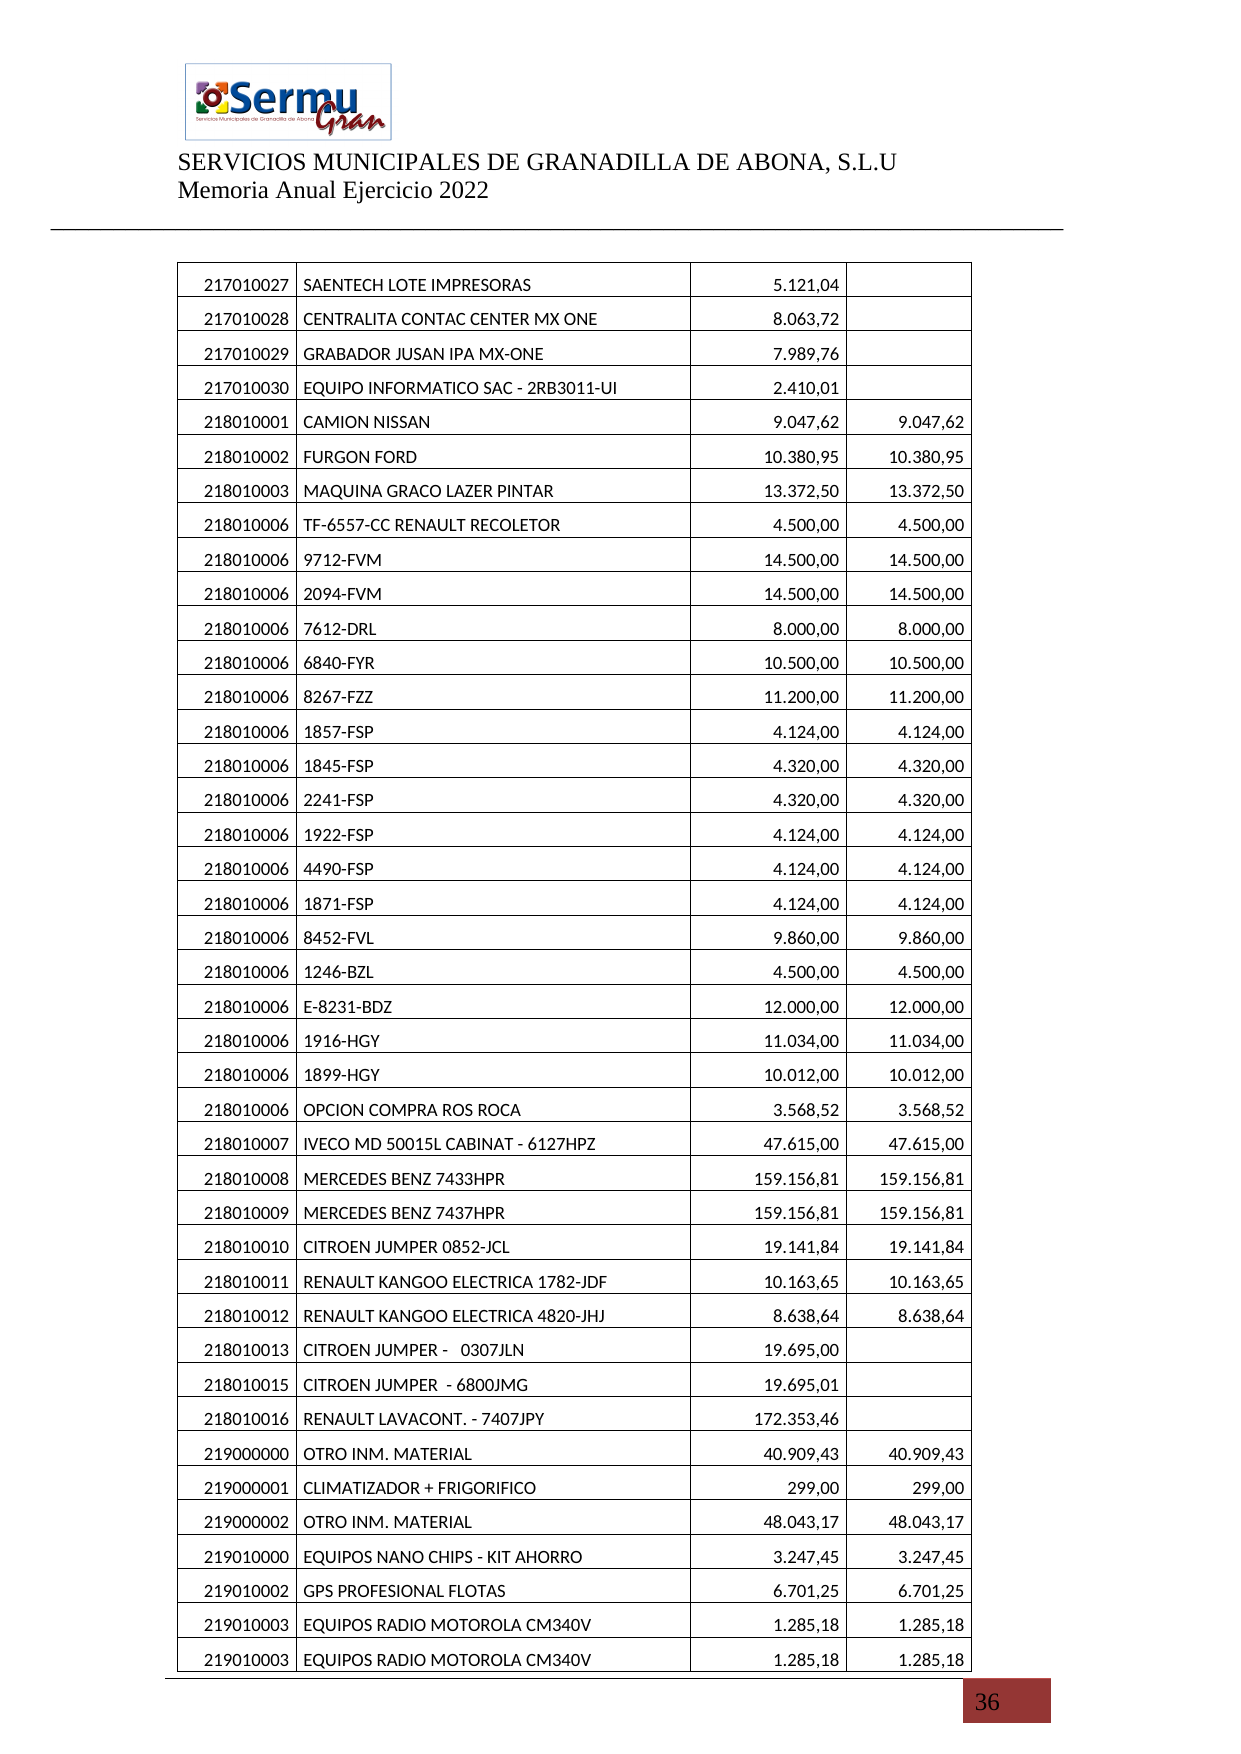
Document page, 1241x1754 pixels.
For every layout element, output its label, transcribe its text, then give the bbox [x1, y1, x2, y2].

table_cell 10.163,65 [691, 1260, 846, 1293]
table_cell 6.701,25 [691, 1569, 846, 1602]
table_cell 4490-FSP [297, 847, 690, 880]
table_cell 48.043,17 [847, 1500, 971, 1533]
table_cell 3.568,52 [847, 1088, 971, 1121]
table_cell EQUIPO INFORMATICO SAC - 2RB3011-UI [297, 366, 690, 399]
table_cell 4.124,00 [691, 847, 846, 880]
table_cell EQUIPOS RADIO MOTOROLA CM340V [297, 1638, 690, 1671]
table_cell 219010002 [178, 1569, 296, 1602]
table_cell 4.500,00 [691, 950, 846, 983]
table_cell 12.000,00 [691, 985, 846, 1018]
table_cell 1.285,18 [847, 1638, 971, 1671]
table_cell 218010003 [178, 469, 296, 502]
table_cell RENAULT KANGOO ELECTRICA 4820-JHJ [297, 1294, 690, 1327]
table_cell 8.638,64 [847, 1294, 971, 1327]
table_cell GRABADOR JUSAN IPA MX-ONE [297, 331, 690, 365]
table_cell CITROEN JUMPER 0852-JCL [297, 1225, 690, 1258]
table_cell 12.000,00 [847, 985, 971, 1018]
table_cell 218010001 [178, 400, 296, 433]
table_cell 218010006 [178, 881, 296, 915]
table_cell 159.156,81 [691, 1156, 846, 1190]
table_cell 48.043,17 [691, 1500, 846, 1533]
table_cell 217010028 [178, 297, 296, 330]
table_cell 4.320,00 [847, 778, 971, 812]
table_cell 218010006 [178, 606, 296, 640]
table_cell 217010029 [178, 331, 296, 365]
table_cell 218010006 [178, 985, 296, 1018]
table_cell 4.320,00 [691, 778, 846, 812]
table_cell 4.500,00 [847, 950, 971, 983]
table_cell 2094-FVM [297, 572, 690, 605]
table_cell 159.156,81 [847, 1156, 971, 1190]
table_cell 14.500,00 [691, 572, 846, 605]
table_cell 40.909,43 [847, 1431, 971, 1465]
table_cell 11.200,00 [691, 675, 846, 708]
table_cell 159.156,81 [691, 1191, 846, 1224]
table_cell 218010006 [178, 778, 296, 812]
table_cell FURGON FORD [297, 435, 690, 468]
table_cell 4.124,00 [847, 847, 971, 880]
table_cell 4.124,00 [691, 710, 846, 743]
table_cell 218010006 [178, 1019, 296, 1052]
table_cell 218010009 [178, 1191, 296, 1224]
table_cell 218010006 [178, 641, 296, 674]
table_cell 9712-FVM [297, 538, 690, 571]
table_cell 4.124,00 [691, 881, 846, 915]
table_cell MAQUINA GRACO LAZER PINTAR [297, 469, 690, 502]
table_cell RENAULT KANGOO ELECTRICA 1782-JDF [297, 1260, 690, 1293]
table_cell 14.500,00 [847, 538, 971, 571]
table_cell 219000000 [178, 1431, 296, 1465]
table_cell 218010006 [178, 744, 296, 777]
table_cell MERCEDES BENZ 7437HPR [297, 1191, 690, 1224]
table_cell 1916-HGY [297, 1019, 690, 1052]
table_cell 10.500,00 [847, 641, 971, 674]
table_cell 3.568,52 [691, 1088, 846, 1121]
table_cell 218010006 [178, 538, 296, 571]
table_cell 299,00 [847, 1466, 971, 1499]
table_cell 219010003 [178, 1638, 296, 1671]
table_cell 47.615,00 [691, 1122, 846, 1155]
table_cell 217010027 [178, 263, 296, 296]
table_cell 219010003 [178, 1603, 296, 1637]
table_cell 1.285,18 [847, 1603, 971, 1637]
table_cell 299,00 [691, 1466, 846, 1499]
table_cell 218010006 [178, 675, 296, 708]
table_cell 13.372,50 [691, 469, 846, 502]
table_cell 40.909,43 [691, 1431, 846, 1465]
table_cell 218010016 [178, 1397, 296, 1430]
table_cell 14.500,00 [691, 538, 846, 571]
table_cell 11.200,00 [847, 675, 971, 708]
picture [177, 59, 399, 147]
table_cell 159.156,81 [847, 1191, 971, 1224]
table_cell 10.380,95 [691, 435, 846, 468]
table_cell 1845-FSP [297, 744, 690, 777]
table_cell EQUIPOS RADIO MOTOROLA CM340V [297, 1603, 690, 1637]
table_cell 8.000,00 [847, 606, 971, 640]
table_cell 4.320,00 [847, 744, 971, 777]
table_cell 19.695,00 [691, 1328, 846, 1362]
table_cell 6840-FYR [297, 641, 690, 674]
table_cell 9.047,62 [691, 400, 846, 433]
table_cell 13.372,50 [847, 469, 971, 502]
table_cell 218010002 [178, 435, 296, 468]
table_cell 218010006 [178, 847, 296, 880]
table_cell 1871-FSP [297, 881, 690, 915]
table_cell 3.247,45 [847, 1535, 971, 1568]
table_cell 4.124,00 [847, 710, 971, 743]
table_cell CLIMATIZADOR + FRIGORIFICO [297, 1466, 690, 1499]
table_cell 8452-FVL [297, 916, 690, 949]
table_cell [847, 297, 971, 330]
table_cell CITROEN JUMPER - 0307JLN [297, 1328, 690, 1362]
table_cell [847, 1363, 971, 1396]
table_cell [847, 331, 971, 365]
table_cell 219000001 [178, 1466, 296, 1499]
table_cell 218010015 [178, 1363, 296, 1396]
table_cell 11.034,00 [847, 1019, 971, 1052]
table_cell CAMION NISSAN [297, 400, 690, 433]
table_cell 218010011 [178, 1260, 296, 1293]
table_cell [847, 366, 971, 399]
table_cell 7.989,76 [691, 331, 846, 365]
table_cell 19.141,84 [691, 1225, 846, 1258]
table_cell RENAULT LAVACONT. - 7407JPY [297, 1397, 690, 1430]
table_cell E-8231-BDZ [297, 985, 690, 1018]
table_cell 218010006 [178, 503, 296, 537]
table_cell 4.320,00 [691, 744, 846, 777]
table_cell OTRO INM. MATERIAL [297, 1431, 690, 1465]
table_cell [847, 1397, 971, 1430]
table_cell 1899-HGY [297, 1053, 690, 1087]
table_cell 47.615,00 [847, 1122, 971, 1155]
table_cell 219000002 [178, 1500, 296, 1533]
table_cell TF-6557-CC RENAULT RECOLETOR [297, 503, 690, 537]
table_cell 9.860,00 [847, 916, 971, 949]
table_cell 4.124,00 [691, 813, 846, 846]
table_cell 9.860,00 [691, 916, 846, 949]
table_cell 2.410,01 [691, 366, 846, 399]
table_cell 218010006 [178, 710, 296, 743]
table_cell 218010006 [178, 1088, 296, 1121]
table_cell 7612-DRL [297, 606, 690, 640]
table_cell 10.163,65 [847, 1260, 971, 1293]
table_cell 11.034,00 [691, 1019, 846, 1052]
table_cell 1.285,18 [691, 1638, 846, 1671]
table_cell 8.638,64 [691, 1294, 846, 1327]
table_cell 8.063,72 [691, 297, 846, 330]
table_cell OTRO INM. MATERIAL [297, 1500, 690, 1533]
table_cell 10.012,00 [691, 1053, 846, 1087]
table_cell 3.247,45 [691, 1535, 846, 1568]
table_cell 217010030 [178, 366, 296, 399]
table_cell 19.141,84 [847, 1225, 971, 1258]
table_cell EQUIPOS NANO CHIPS - KIT AHORRO [297, 1535, 690, 1568]
table_cell 218010007 [178, 1122, 296, 1155]
table_cell 1922-FSP [297, 813, 690, 846]
table_cell IVECO MD 50015L CABINAT - 6127HPZ [297, 1122, 690, 1155]
table_cell 218010006 [178, 572, 296, 605]
table_cell 8267-FZZ [297, 675, 690, 708]
table_cell 1246-BZL [297, 950, 690, 983]
table_cell 218010013 [178, 1328, 296, 1362]
table_cell 172.353,46 [691, 1397, 846, 1430]
table_cell 218010006 [178, 1053, 296, 1087]
table_cell [847, 1328, 971, 1362]
table_cell 5.121,04 [691, 263, 846, 296]
table_cell 10.500,00 [691, 641, 846, 674]
table_cell 10.380,95 [847, 435, 971, 468]
table_cell MERCEDES BENZ 7433HPR [297, 1156, 690, 1190]
table_cell 4.124,00 [847, 881, 971, 915]
table_cell 14.500,00 [847, 572, 971, 605]
table_cell GPS PROFESIONAL FLOTAS [297, 1569, 690, 1602]
table_cell 6.701,25 [847, 1569, 971, 1602]
table_cell [847, 263, 971, 296]
table_cell 218010010 [178, 1225, 296, 1258]
table_cell 9.047,62 [847, 400, 971, 433]
table_cell 218010006 [178, 916, 296, 949]
table_cell 1.285,18 [691, 1603, 846, 1637]
table_cell 19.695,01 [691, 1363, 846, 1396]
table_cell 4.500,00 [847, 503, 971, 537]
table_cell 4.124,00 [847, 813, 971, 846]
table_cell 218010008 [178, 1156, 296, 1190]
table_cell 218010006 [178, 813, 296, 846]
table_cell 4.500,00 [691, 503, 846, 537]
table_cell 8.000,00 [691, 606, 846, 640]
table_cell 10.012,00 [847, 1053, 971, 1087]
table_cell 218010012 [178, 1294, 296, 1327]
table_cell 218010006 [178, 950, 296, 983]
table_cell CENTRALITA CONTAC CENTER MX ONE [297, 297, 690, 330]
table_cell 1857-FSP [297, 710, 690, 743]
table_cell SAENTECH LOTE IMPRESORAS [297, 263, 690, 296]
table_cell 219010000 [178, 1535, 296, 1568]
table_cell CITROEN JUMPER - 6800JMG [297, 1363, 690, 1396]
table_cell OPCION COMPRA ROS ROCA [297, 1088, 690, 1121]
table_cell 2241-FSP [297, 778, 690, 812]
